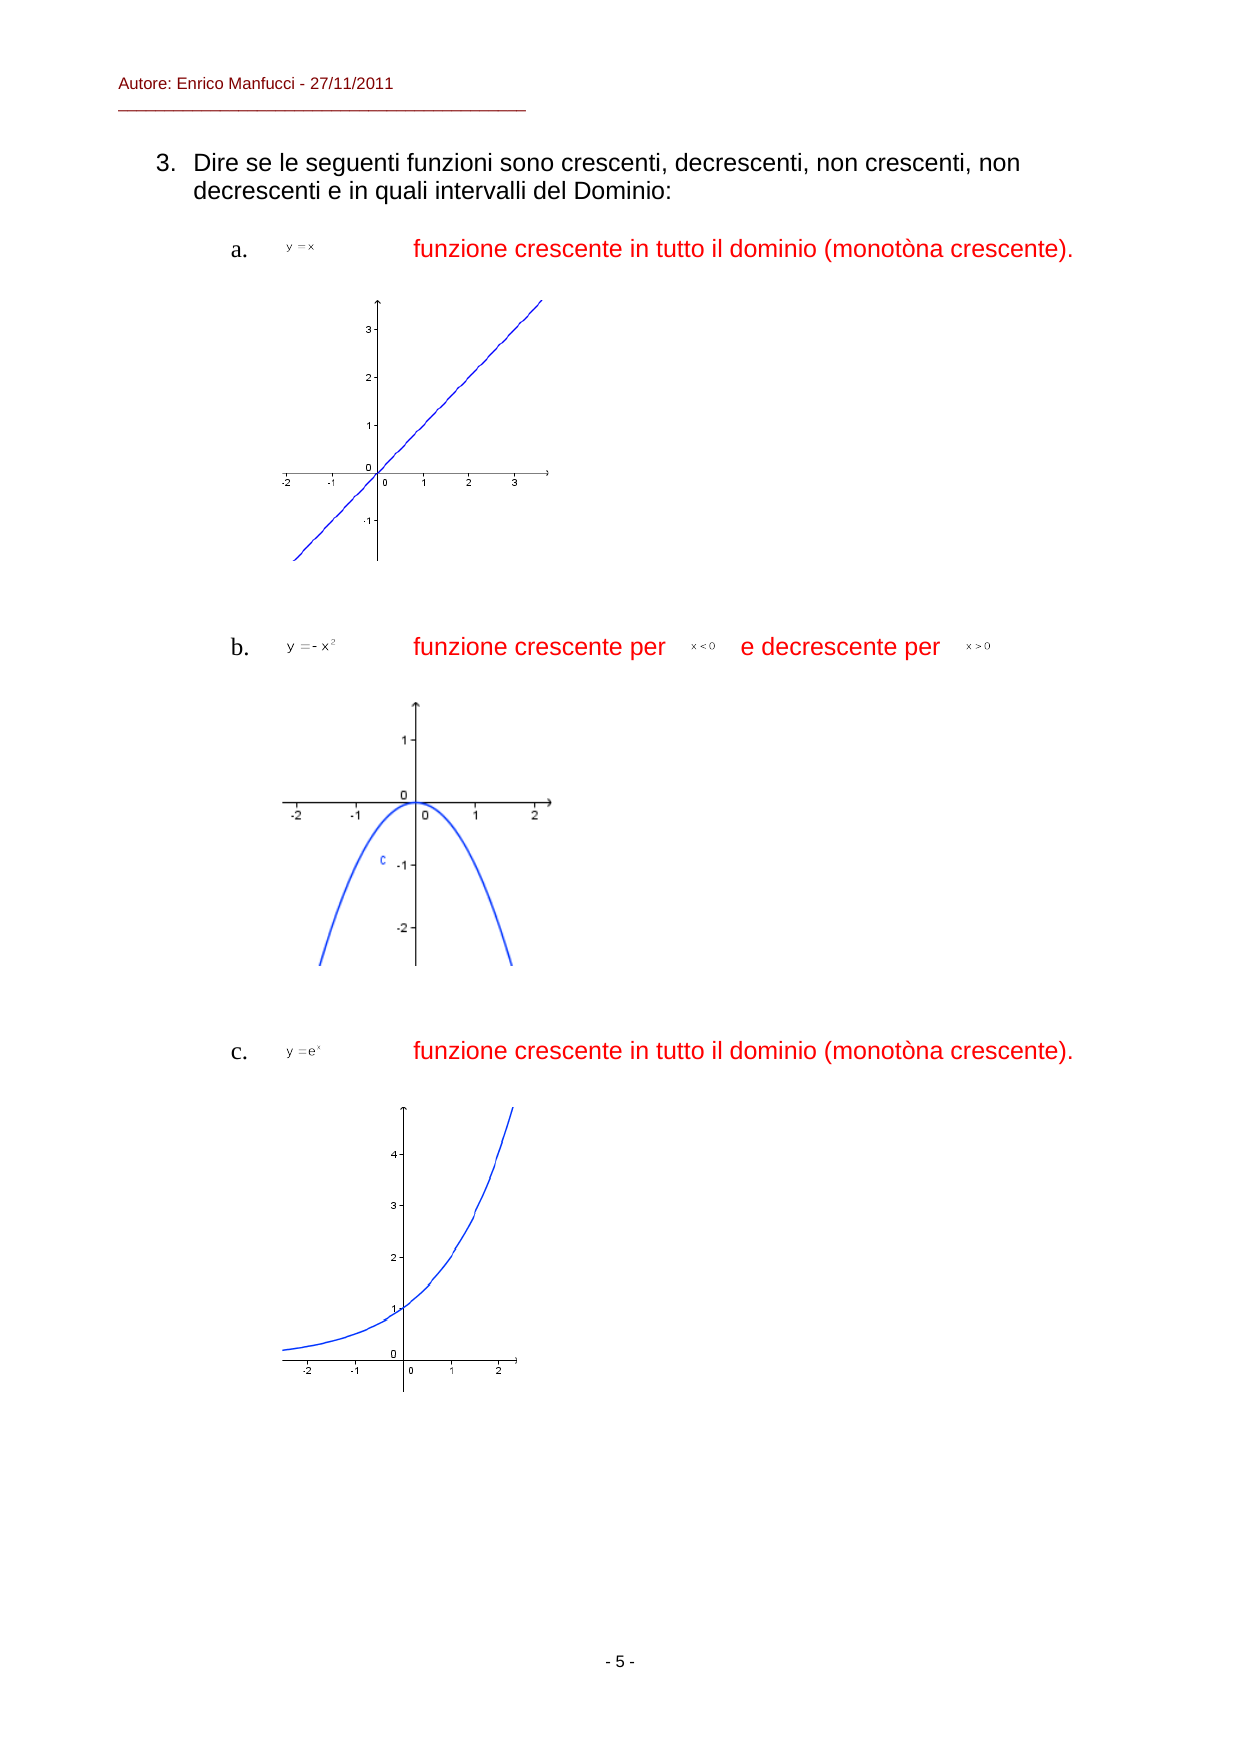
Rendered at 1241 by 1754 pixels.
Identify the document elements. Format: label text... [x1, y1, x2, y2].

list funzione crescente in tutto il dominio (monotòna crescente). [231, 234, 1122, 263]
picture [282, 1107, 517, 1392]
list Dire se le seguenti funzioni sono crescenti, decrescenti, non crescenti, non decrescenti e in quali intervalli del Dominio: [156, 148, 1122, 205]
picture [282, 300, 549, 561]
list funzione crescente in tutto il dominio (monotòna crescente). [231, 1032, 1122, 1069]
list funzione crescente per e decrescente per [231, 627, 1122, 665]
picture [282, 702, 552, 966]
